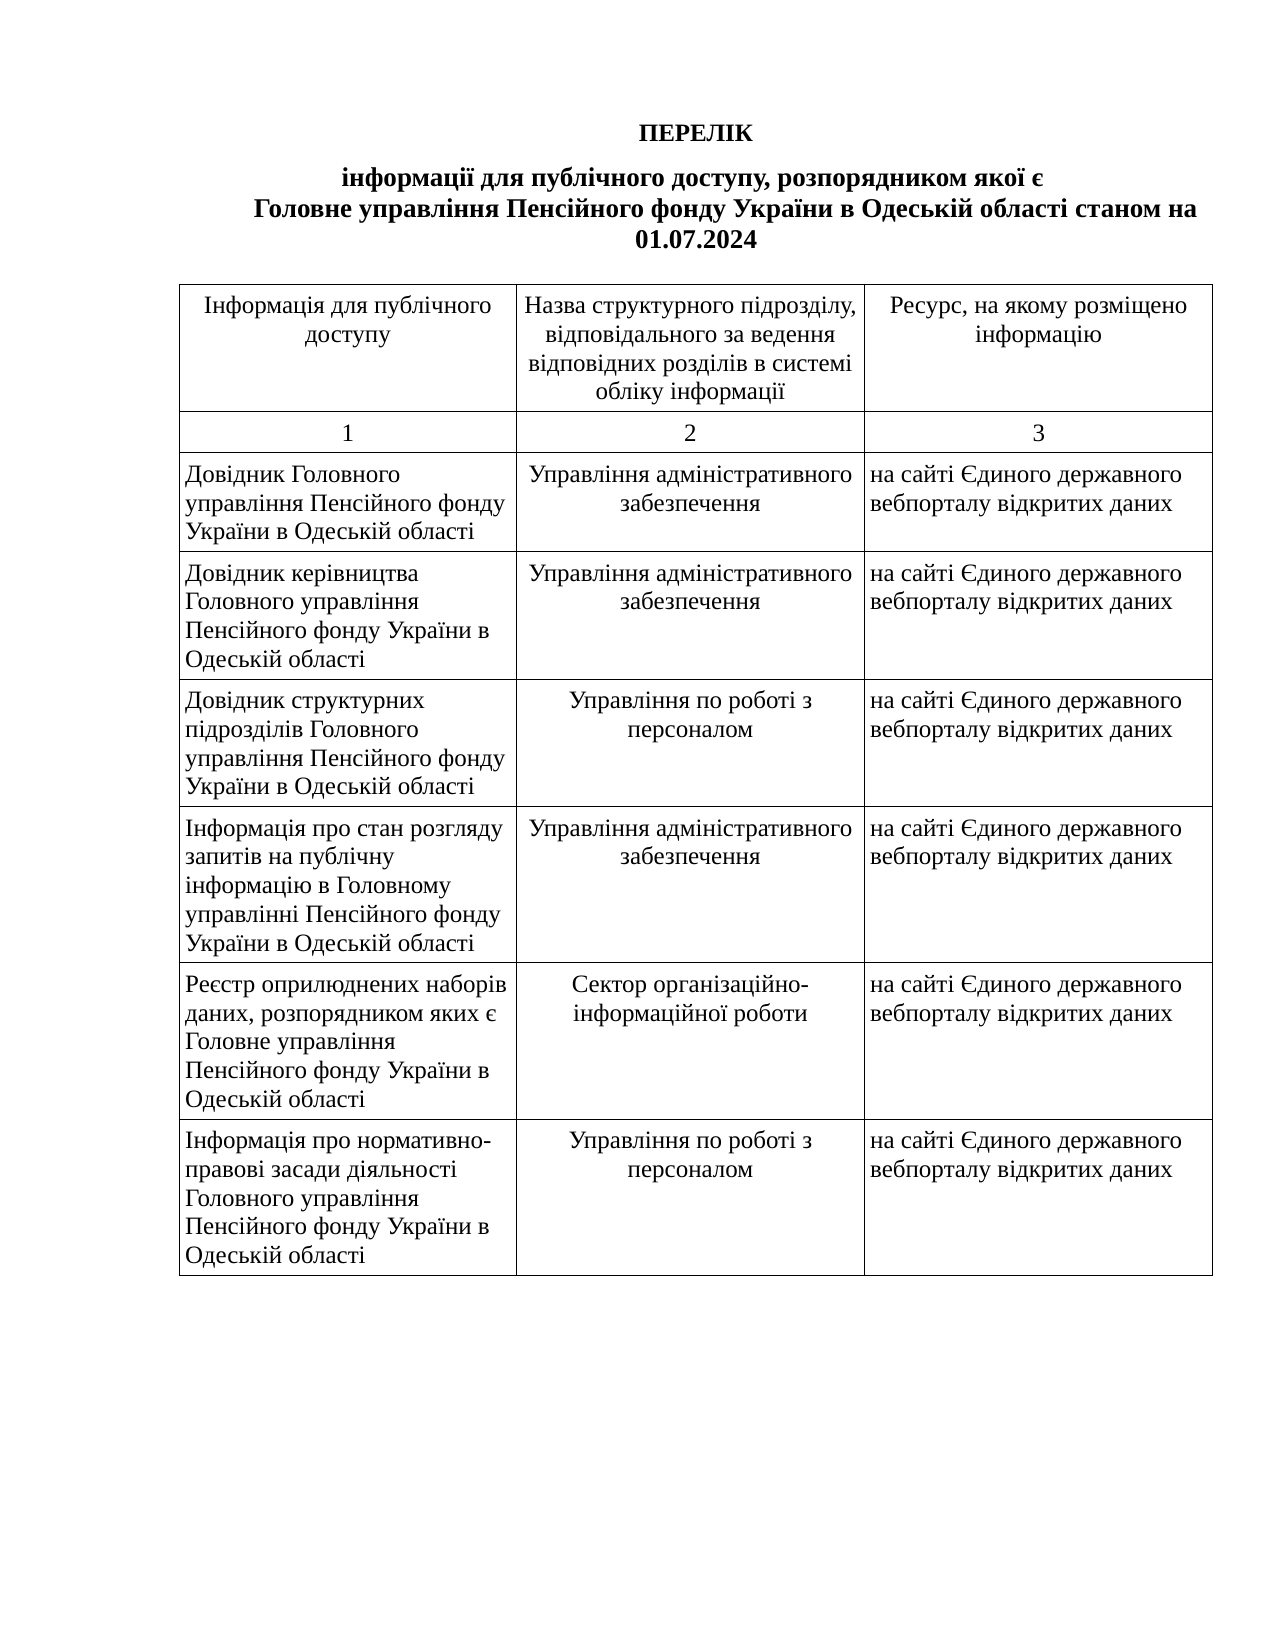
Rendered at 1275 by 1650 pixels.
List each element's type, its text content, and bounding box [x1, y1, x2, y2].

table_cell 3 [865, 412, 1212, 452]
table_cell на сайті Єдиного державного вебпорталу відкритих даних [865, 1120, 1212, 1275]
text ПЕРЕЛІК [179, 118, 1212, 147]
table_cell Управління адміністративного забезпечення [517, 552, 864, 678]
table_cell на сайті Єдиного державного вебпорталу відкритих даних [865, 453, 1212, 551]
table_cell 2 [517, 412, 864, 452]
table_cell Управління по роботі з персоналом [517, 1120, 864, 1275]
table_header Ресурс, на якому розміщено інформацію [865, 285, 1212, 411]
table_cell на сайті Єдиного державного вебпорталу відкритих даних [865, 552, 1212, 678]
table_cell Довідник Головного управління Пенсійного фонду України в Одеській області [180, 453, 516, 551]
text інформації для публічного доступу, розпорядником якої є [179, 161, 1212, 192]
table_cell Реєстр оприлюднених наборів даних, розпорядником яких є Головне управління Пенсійного фонду України в Одеській області [180, 963, 516, 1118]
table_cell Управління адміністративного забезпечення [517, 453, 864, 551]
table_cell Інформація про нормативно-правові засади діяльності Головного управління Пенсійного фонду України в Одеській області [180, 1120, 516, 1275]
table_cell Довідник керівництва Головного управління Пенсійного фонду України в Одеській області [180, 552, 516, 678]
text Головне управління Пенсійного фонду України в Одеській області станом на 01.07.2024 [179, 192, 1212, 255]
table_cell на сайті Єдиного державного вебпорталу відкритих даних [865, 963, 1212, 1118]
table_cell на сайті Єдиного державного вебпорталу відкритих даних [865, 680, 1212, 806]
table_cell Інформація про стан розгляду запитів на публічну інформацію в Головному управлінні Пенсійного фонду України в Одеській області [180, 807, 516, 962]
table_cell Сектор організаційно-інформаційної роботи [517, 963, 864, 1118]
table_cell Довідник структурних підрозділів Головного управління Пенсійного фонду України в Одеській області [180, 680, 516, 806]
table_cell на сайті Єдиного державного вебпорталу відкритих даних [865, 807, 1212, 962]
table_header Назва структурного підрозділу, відповідального за ведення відповідних розділів в системі обліку інформації [517, 285, 864, 411]
table_header Інформація для публічного доступу [180, 285, 516, 411]
table_cell Управління адміністративного забезпечення [517, 807, 864, 962]
table_cell 1 [180, 412, 516, 452]
table_cell Управління по роботі з персоналом [517, 680, 864, 806]
